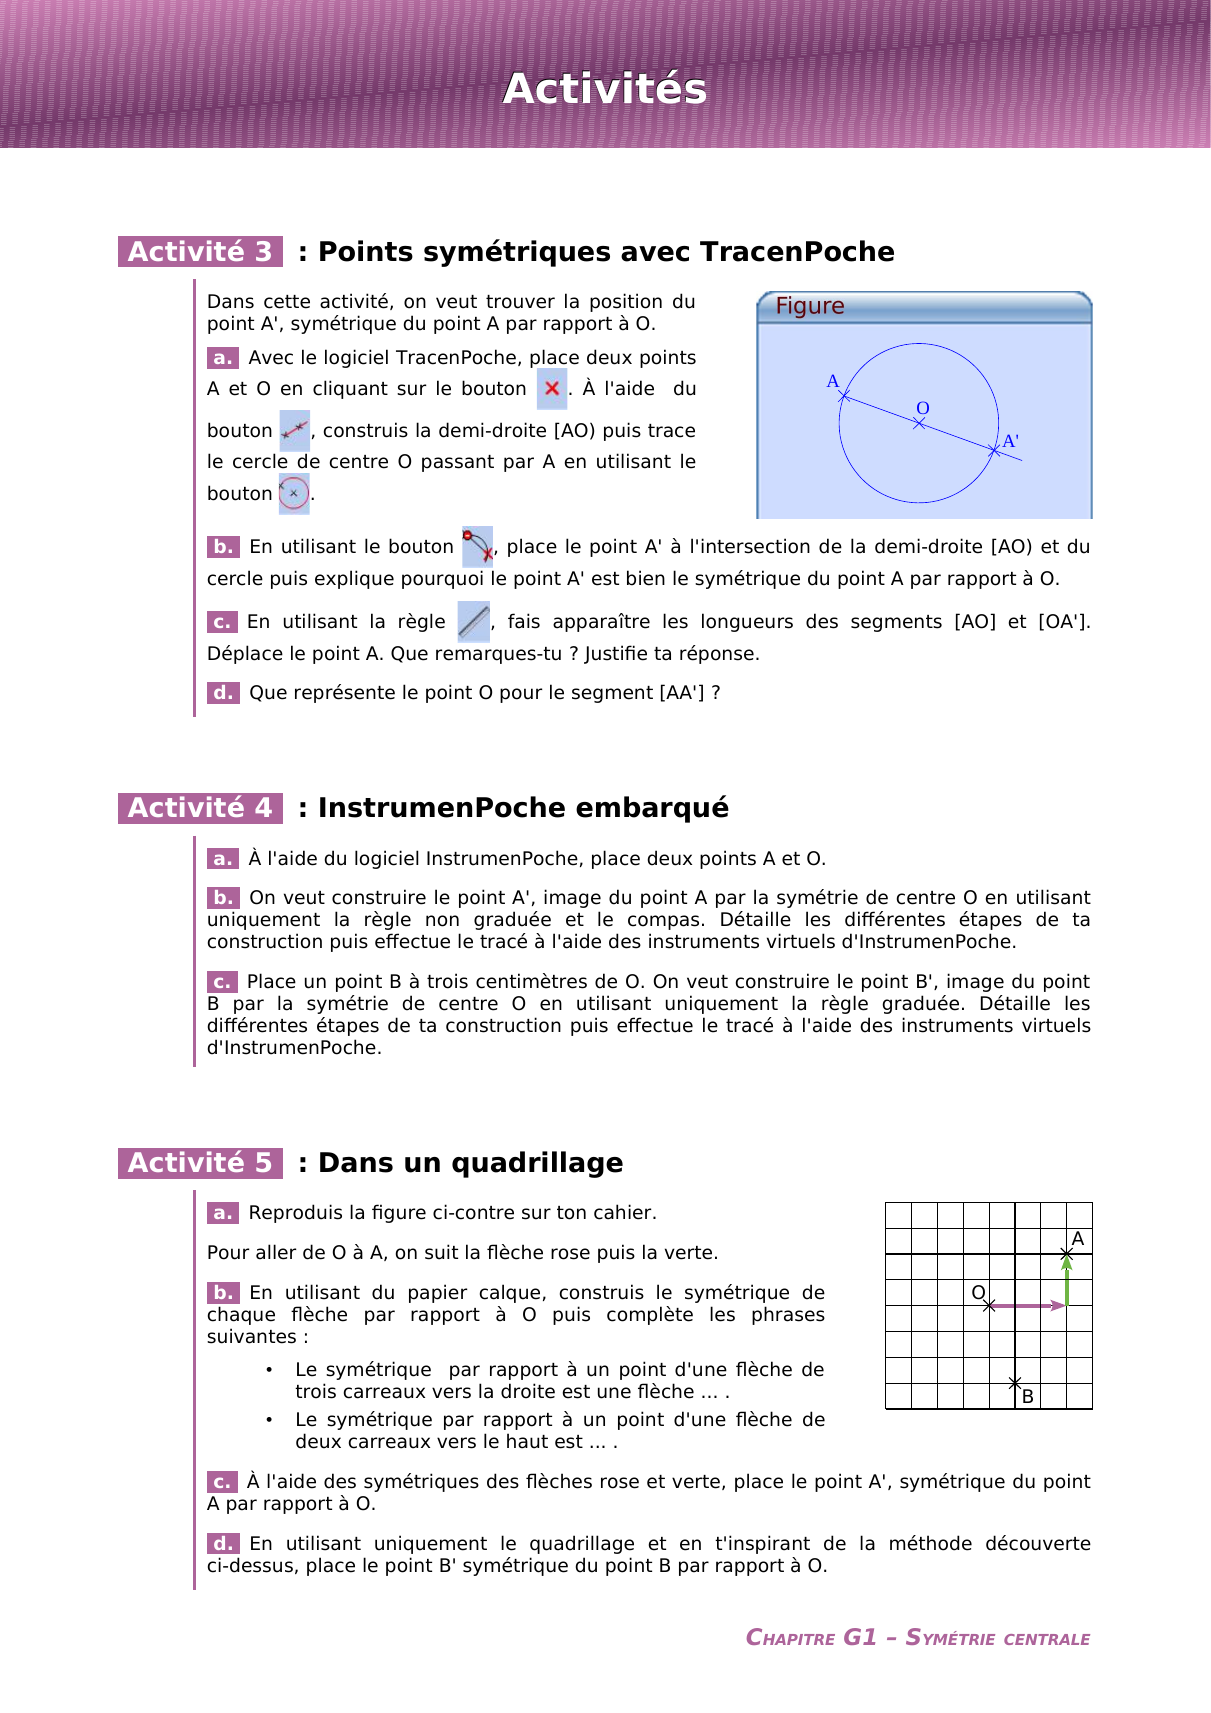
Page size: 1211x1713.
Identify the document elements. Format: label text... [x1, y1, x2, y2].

list Que représente le point O pour le segment [AA'] ? [240, 682, 1092, 704]
list À l'aide du logiciel InstrumenPoche, place deux points A et O. [239, 848, 1092, 869]
text Pour aller de O à A, on suit la flèche rose puis la verte. [207, 1242, 885, 1264]
list On veut construire le point A', image du point A par la symétrie de centre O en utilisant uniquement la règle non graduée et le compas. Détaille les différentes étapes de ta construction puis effectue le tracé à l'aide des instruments virtuels d'InstrumenPoche. [207, 887, 1092, 953]
list Reproduis la figure ci-contre sur ton cahier. [239, 1202, 885, 1224]
list Le symétrique par rapport à un point d'une flèche de deux carreaux vers le haut est ... . [266, 1409, 827, 1453]
list En utilisant uniquement le quadrillage et en t'inspirant de la méthode découverte ci-dessus, place le point B' symétrique du point B par rapport à O. [207, 1533, 1092, 1577]
list : Points symétriques avec TracenPoche [283, 236, 1092, 267]
picture [462, 526, 493, 568]
list En utilisant du papier calque, construis le symétrique de chaque flèche par rapport à O puis complète les phrases suivantes : [207, 1282, 885, 1348]
list À l'aide des symétriques des flèches rose et verte, place le point A', symétrique du point A par rapport à O. [207, 1471, 1092, 1515]
picture [279, 410, 311, 452]
picture [536, 368, 568, 410]
list Place un point B à trois centimètres de O. On veut construire le point B', image du point B par la symétrie de centre O en utilisant uniquement la règle graduée. Détaille les différentes étapes de ta construction puis effectue le tracé à l'aide des instruments virtuels d'InstrumenPoche. [207, 971, 1092, 1059]
list Le symétrique par rapport à un point d'une flèche de trois carreaux vers la droite est une flèche ... . [266, 1359, 885, 1403]
list En utilisant le bouton , place le point A' à l'intersection de la demi-droite [AO) et du cercle puis explique pourquoi le point A' est bien le symétrique du point A par rapport à O. [207, 526, 1092, 589]
list : Dans un quadrillage [118, 1147, 1092, 1179]
list En utilisant la règle , fais apparaître les longueurs des segments [AO] et [OA']. Déplace le point A. Que remarques-tu ? Justifie ta réponse. [207, 601, 1092, 664]
text Dans cette activité, on veut trouver la position du point A', symétrique du point A par rapport à O. [207, 291, 756, 335]
picture [278, 473, 310, 515]
picture [756, 291, 1093, 519]
list Avec le logiciel TracenPoche, place deux points A et O en cliquant sur le bouton . À l'aide du bouton , construis la demi-droite [AO) puis trace le cercle de centre O passant par A en utilisant le bouton . [207, 347, 756, 514]
list : InstrumenPoche embarqué [283, 793, 1092, 824]
picture [457, 601, 490, 643]
